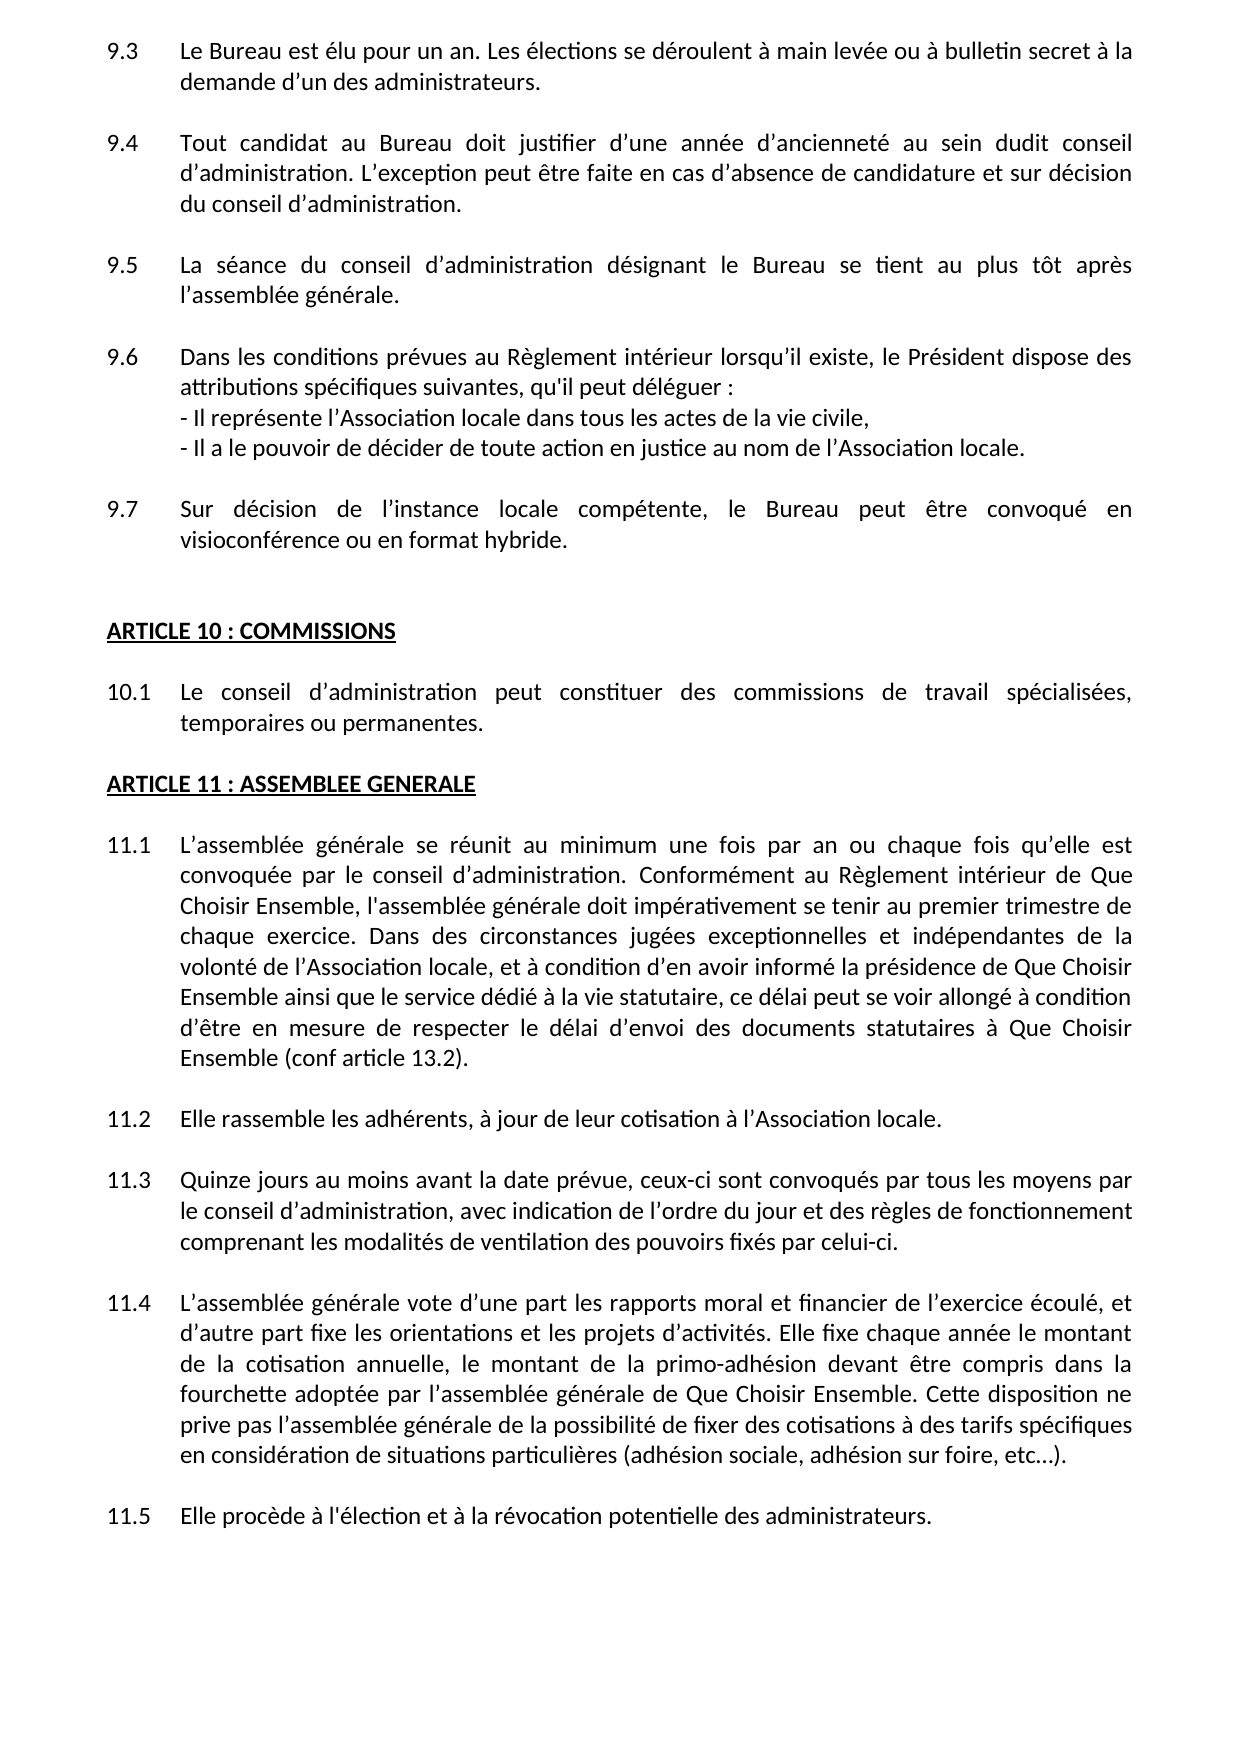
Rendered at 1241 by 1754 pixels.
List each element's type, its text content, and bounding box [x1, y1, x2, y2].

text 10.1 Le conseil d’administration peut constituer des commissions de travail spécialisées, temporaires ou permanentes. [106, 676, 1134, 737]
text - Il représente l’Association locale dans tous les actes de la vie civile, [106, 402, 1134, 432]
text 9.7 Sur décision de l’instance locale compétente, le Bureau peut être convoqué en visioconférence ou en format hybride. [106, 493, 1134, 554]
text 11.4 L’assemblée générale vote d’une part les rapports moral et financier de l’exercice écoulé, et d’autre part fixe les orientations et les projets d’activités. Elle fixe chaque année le montant de la cotisation annuelle, le montant de la primo-adhésion devant être compris dans la fourchette adoptée par l’assemblée générale de Que Choisir Ensemble. Cette disposition ne prive pas l’assemblée générale de la possibilité de fixer des cotisations à des tarifs spécifiques en considération de situations particulières (adhésion sociale, adhésion sur foire, etc…). [106, 1287, 1134, 1470]
text 9.6 Dans les conditions prévues au Règlement intérieur lorsqu’il existe, le Président dispose des attributions spécifiques suivantes, qu'il peut déléguer : [106, 341, 1134, 402]
text 11.2 Elle rassemble les adhérents, à jour de leur cotisation à l’Association locale. [106, 1104, 1134, 1134]
text 9.5 La séance du conseil d’administration désignant le Bureau se tient au plus tôt après l’assemblée générale. [106, 249, 1134, 310]
text ARTICLE 11 : ASSEMBLEE GENERALE [106, 768, 1134, 798]
text 9.3 Le Bureau est élu pour un an. Les élections se déroulent à main levée ou à bulletin secret à la demande d’un des administrateurs. [106, 35, 1134, 96]
text 11.5 Elle procède à l'élection et à la révocation potentielle des administrateurs. [106, 1500, 1134, 1531]
list L’assemblée générale se réunit au minimum une fois par an ou chaque fois qu’elle est convoquée par le conseil d’administration. Conformément au Règlement intérieur de Que Choisir Ensemble, l'assemblée générale doit impérativement se tenir au premier trimestre de chaque exercice. Dans des circonstances jugées exceptionnelles et indépendantes de la volonté de l’Association locale, et à condition d’en avoir informé la présidence de Que Choisir Ensemble ainsi que le service dédié à la vie statutaire, ce délai peut se voir allongé à condition d’être en mesure de respecter le délai d’envoi des documents statutaires à Que Choisir Ensemble (conf article 13.2). [106, 829, 1134, 1073]
text ARTICLE 10 : COMMISSIONS [106, 615, 1134, 646]
text 9.4 Tout candidat au Bureau doit justifier d’une année d’ancienneté au sein dudit conseil d’administration. L’exception peut être faite en cas d’absence de candidature et sur décision du conseil d’administration. [106, 127, 1134, 218]
text - Il a le pouvoir de décider de toute action en justice au nom de l’Association locale. [180, 432, 1134, 463]
text 11.3 Quinze jours au moins avant la date prévue, ceux-ci sont convoqués par tous les moyens par le conseil d’administration, avec indication de l’ordre du jour et des règles de fonctionnement comprenant les modalités de ventilation des pouvoirs fixés par celui-ci. [106, 1165, 1134, 1256]
